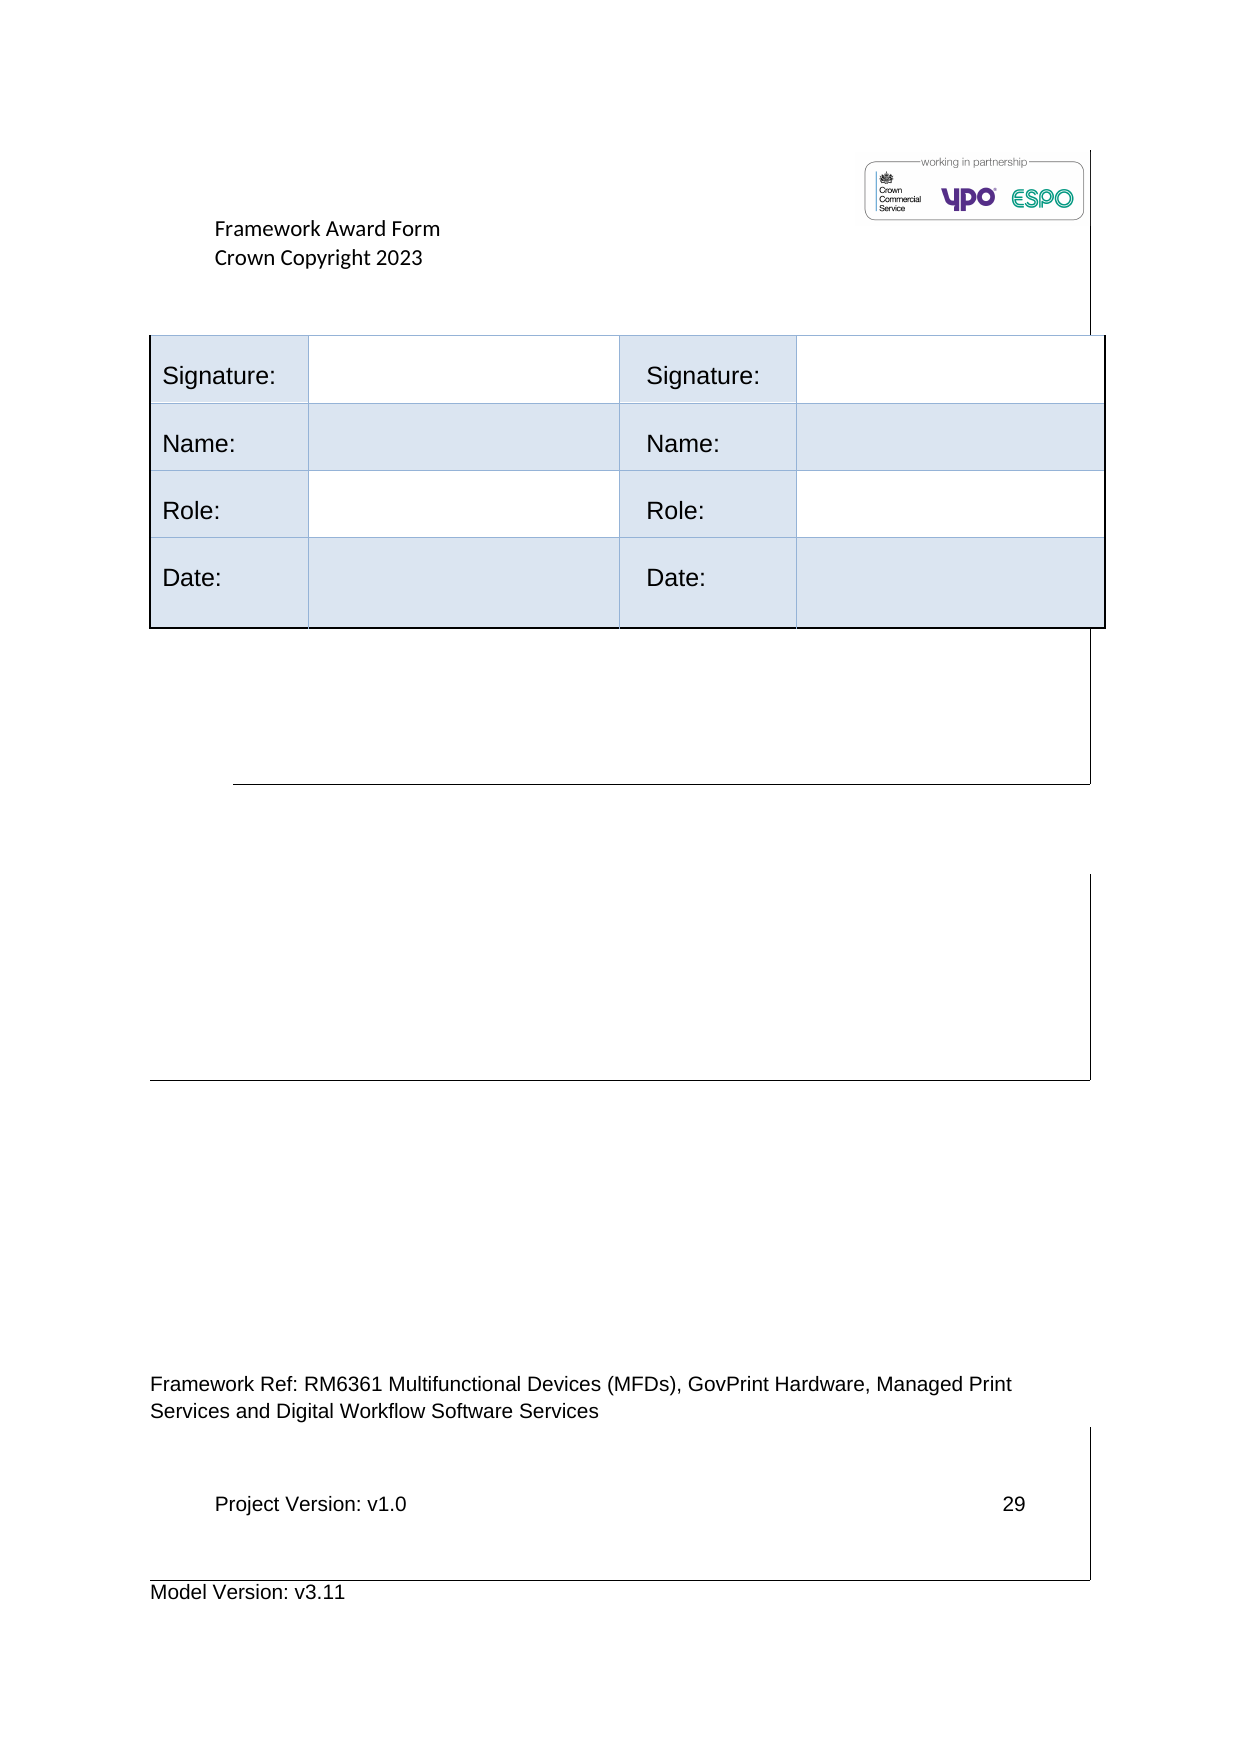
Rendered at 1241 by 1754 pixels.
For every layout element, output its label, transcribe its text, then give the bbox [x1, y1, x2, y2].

table_cell [309, 404, 619, 470]
table_cell [797, 404, 1104, 470]
table_cell Role: [620, 471, 796, 537]
table_cell Signature: [151, 336, 308, 402]
table_cell [797, 538, 1104, 627]
table_cell [309, 538, 619, 627]
table_cell Date: [151, 538, 308, 627]
table_cell [797, 336, 1104, 402]
table_cell [309, 336, 619, 402]
table_cell Name: [620, 404, 796, 470]
table_cell [309, 471, 619, 537]
table_cell [797, 471, 1104, 537]
table_cell Date: [620, 538, 796, 627]
table_cell Name: [151, 404, 308, 470]
table_cell Role: [151, 471, 308, 537]
table_cell Signature: [620, 336, 796, 402]
